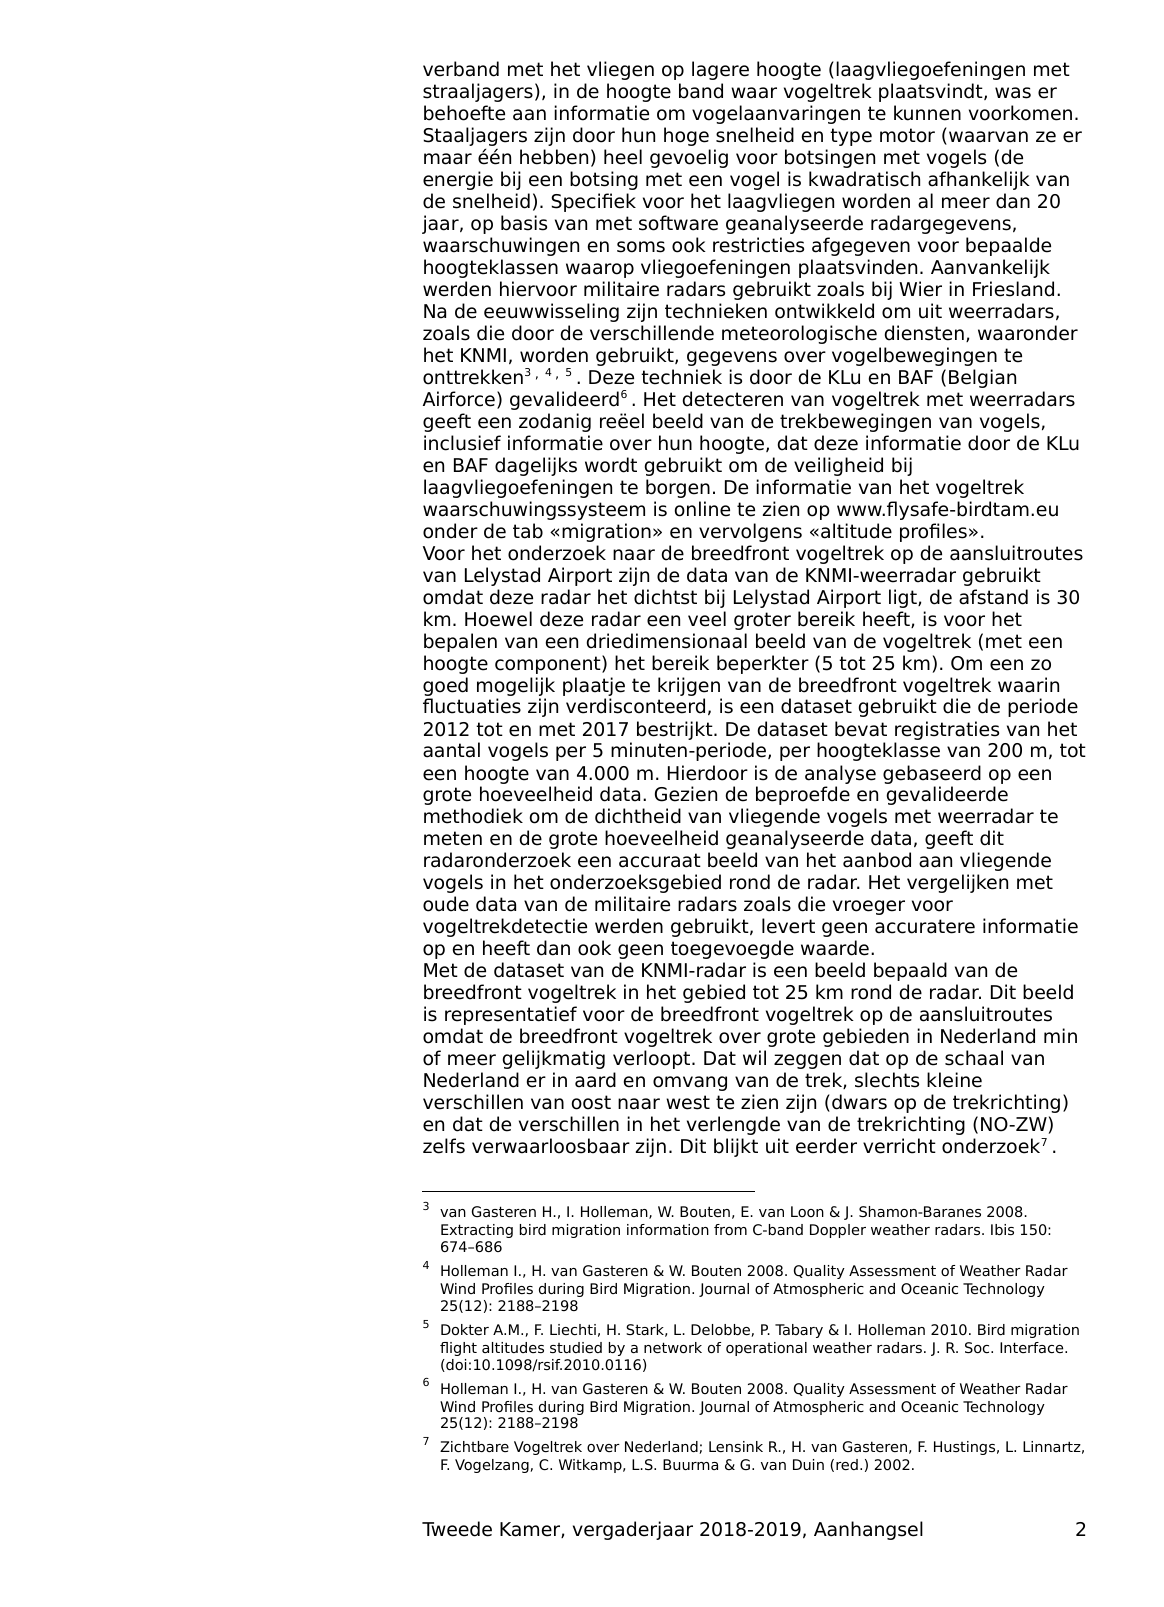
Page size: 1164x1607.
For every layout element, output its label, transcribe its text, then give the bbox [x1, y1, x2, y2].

text van Gasteren H., I. Holleman, W. Bouten, E. van Loon & J. Shamon-Baranes 2008. Extracting bird migration information from C-band Doppler weather radars. Ibis 150: 674–686 [422, 1200, 1087, 1256]
text Holleman I., H. van Gasteren & W. Bouten 2008. Quality Assessment of Weather Radar Wind Profiles during Bird Migration. Journal of Atmospheric and Oceanic Technology 25(12): 2188–2198 [422, 1377, 1087, 1432]
text Dokter A.M., F. Liechti, H. Stark, L. Delobbe, P. Tabary & I. Holleman 2010. Bird migration flight altitudes studied by a network of operational weather radars. J. R. Soc. Interface. (doi:10.1098/rsif.2010.0116) [422, 1318, 1087, 1374]
text verband met het vliegen op lagere hoogte (laagvliegoefeningen met straaljagers), in de hoogte band waar vogeltrek plaatsvindt, was er behoefte aan informatie om vogelaanvaringen te kunnen voorkomen. Staaljagers zijn door hun hoge snelheid en type motor (waarvan ze er maar één hebben) heel gevoelig voor botsingen met vogels (de energie bij een botsing met een vogel is kwadratisch afhankelijk van de snelheid). Specifiek voor het laagvliegen worden al meer dan 20 jaar, op basis van met software geanalyseerde radargegevens, waarschuwingen en soms ook restricties afgegeven voor bepaalde hoogteklassen waarop vliegoefeningen plaatsvinden. Aanvankelijk werden hiervoor militaire radars gebruikt zoals bij Wier in Friesland. Na de eeuwwisseling zijn technieken ontwikkeld om uit weerradars, zoals die door de verschillende meteorologische diensten, waaronder het KNMI, worden gebruikt, gegevens over vogelbewegingen te onttrekken, , . Deze techniek is door de KLu en BAF (Belgian Airforce) gevalideerd. Het detecteren van vogeltrek met weerradars geeft een zodanig reëel beeld van de trekbewegingen van vogels, inclusief informatie over hun hoogte, dat deze informatie door de KLu en BAF dagelijks wordt gebruikt om de veiligheid bij laagvliegoefeningen te borgen. De informatie van het vogeltrek waarschuwingssysteem is online te zien op www.flysafe-birdtam.eu onder de tab «migration» en vervolgens «altitude profiles». [422, 59, 1087, 543]
text Zichtbare Vogeltrek over Nederland; Lensink R., H. van Gasteren, F. Hustings, L. Linnartz, F. Vogelzang, C. Witkamp, L.S. Buurma & G. van Duin (red.) 2002. [422, 1435, 1087, 1474]
text Holleman I., H. van Gasteren & W. Bouten 2008. Quality Assessment of Weather Radar Wind Profiles during Bird Migration. Journal of Atmospheric and Oceanic Technology 25(12): 2188–2198 [422, 1259, 1087, 1315]
text Met de dataset van de KNMI-radar is een beeld bepaald van de breedfront vogeltrek in het gebied tot 25 km rond de radar. Dit beeld is representatief voor de breedfront vogeltrek op de aansluitroutes omdat de breedfront vogeltrek over grote gebieden in Nederland min of meer gelijkmatig verloopt. Dat wil zeggen dat op de schaal van Nederland er in aard en omvang van de trek, slechts kleine verschillen van oost naar west te zien zijn (dwars op de trekrichting) en dat de verschillen in het verlengde van de trekrichting (NO-ZW) zelfs verwaarloosbaar zijn. Dit blijkt uit eerder verricht onderzoek. De conclusie van het onderzoek dat is uitgevoerd met de data van de KLu, is dat er op de aansluitroutes geen sprake is van een duidelijk verhoogd risico voor het luchtverkeer. [422, 960, 1087, 1158]
text Voor het onderzoek naar de breedfront vogeltrek op de aansluitroutes van Lelystad Airport zijn de data van de KNMI-weerradar gebruikt omdat deze radar het dichtst bij Lelystad Airport ligt, de afstand is 30 km. Hoewel deze radar een veel groter bereik heeft, is voor het bepalen van een driedimensionaal beeld van de vogeltrek (met een hoogte component) het bereik beperkter (5 tot 25 km). Om een zo goed mogelijk plaatje te krijgen van de breedfront vogeltrek waarin fluctuaties zijn verdisconteerd, is een dataset gebruikt die de periode 2012 tot en met 2017 bestrijkt. De dataset bevat registraties van het aantal vogels per 5 minuten-periode, per hoogteklasse van 200 m, tot een hoogte van 4.000 m. Hierdoor is de analyse gebaseerd op een grote hoeveelheid data. Gezien de beproefde en gevalideerde methodiek om de dichtheid van vliegende vogels met weerradar te meten en de grote hoeveelheid geanalyseerde data, geeft dit radaronderzoek een accuraat beeld van het aanbod aan vliegende vogels in het onderzoeksgebied rond de radar. Het vergelijken met oude data van de militaire radars zoals die vroeger voor vogeltrekdetectie werden gebruikt, levert geen accuratere informatie op en heeft dan ook geen toegevoegde waarde. [422, 543, 1087, 960]
